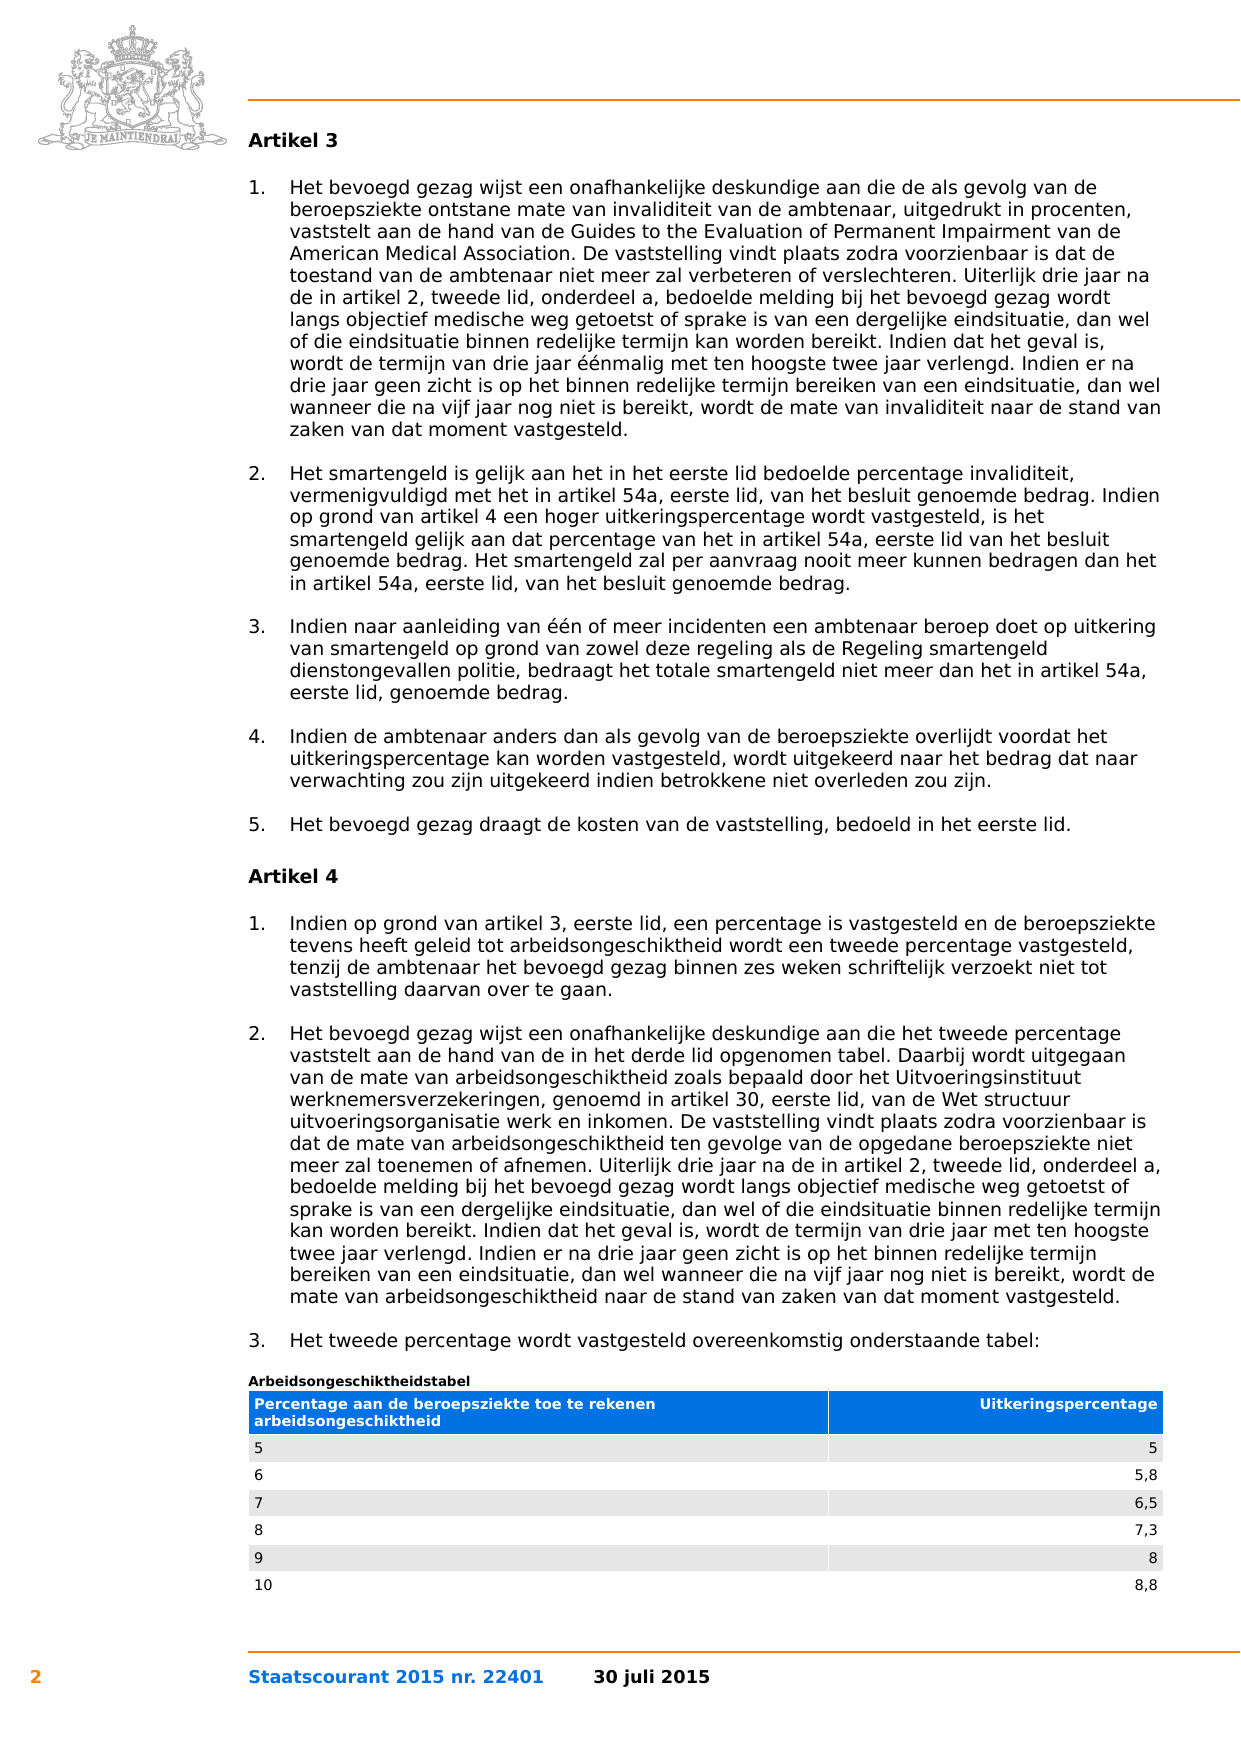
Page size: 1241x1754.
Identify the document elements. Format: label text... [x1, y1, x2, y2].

picture [38, 25, 227, 150]
text 1. Het bevoegd gezag wijst een onafhankelijke deskundige aan die de als gevolg van de beroepsziekte ontstane mate van invaliditeit van de ambtenaar, uitgedrukt in procenten, vaststelt aan de hand van de Guides to the Evaluation of Permanent Impairment van de American Medical Association. De vaststelling vindt plaats zodra voorzienbaar is dat de toestand van de ambtenaar niet meer zal verbeteren of verslechteren. Uiterlijk drie jaar na de in artikel 2, tweede lid, onderdeel a, bedoelde melding bij het bevoegd gezag wordt langs objectief medische weg getoetst of sprake is van een dergelijke eindsituatie, dan wel of die eindsituatie binnen redelijke termijn kan worden bereikt. Indien dat het geval is, wordt de termijn van drie jaar éénmalig met ten hoogste twee jaar verlengd. Indien er na drie jaar geen zicht is op het binnen redelijke termijn bereiken van een eindsituatie, dan wel wanneer die na vijf jaar nog niet is bereikt, wordt de mate van invaliditeit naar de stand van zaken van dat moment vastgesteld. [248, 177, 1163, 441]
text 3. Het tweede percentage wordt vastgesteld overeenkomstig onderstaande tabel: [248, 1330, 1163, 1352]
table_cell 7 [249, 1490, 828, 1516]
text 1. Indien op grond van artikel 3, eerste lid, een percentage is vastgesteld en de beroepsziekte tevens heeft geleid tot arbeidsongeschiktheid wordt een tweede percentage vastgesteld, tenzij de ambtenaar het bevoegd gezag binnen zes weken schriftelijk verzoekt niet tot vaststelling daarvan over te gaan. [248, 913, 1163, 1001]
table_cell 5 [249, 1435, 828, 1462]
table_cell 9 [249, 1545, 828, 1571]
table_cell 8 [249, 1518, 828, 1544]
subtitle Artikel 3 [248, 130, 1163, 152]
text 4. Indien de ambtenaar anders dan als gevolg van de beroepsziekte overlijdt voordat het uitkeringspercentage kan worden vastgesteld, wordt uitgekeerd naar het bedrag dat naar verwachting zou zijn uitgekeerd indien betrokkene niet overleden zou zijn. [248, 726, 1163, 792]
table_cell 5,8 [829, 1463, 1163, 1489]
table_header Arbeidsongeschiktheidstabel [248, 1374, 1163, 1390]
text 5. Het bevoegd gezag draagt de kosten van de vaststelling, bedoeld in het eerste lid. [248, 814, 1163, 836]
table_cell 6,5 [829, 1490, 1163, 1516]
text 2. Het bevoegd gezag wijst een onafhankelijke deskundige aan die het tweede percentage vaststelt aan de hand van de in het derde lid opgenomen tabel. Daarbij wordt uitgegaan van de mate van arbeidsongeschiktheid zoals bepaald door het Uitvoeringsinstituut werknemersverzekeringen, genoemd in artikel 30, eerste lid, van de Wet structuur uitvoeringsorganisatie werk en inkomen. De vaststelling vindt plaats zodra voorzienbaar is dat de mate van arbeidsongeschiktheid ten gevolge van de opgedane beroepsziekte niet meer zal toenemen of afnemen. Uiterlijk drie jaar na de in artikel 2, tweede lid, onderdeel a, bedoelde melding bij het bevoegd gezag wordt langs objectief medische weg getoetst of sprake is van een dergelijke eindsituatie, dan wel of die eindsituatie binnen redelijke termijn kan worden bereikt. Indien dat het geval is, wordt de termijn van drie jaar met ten hoogste twee jaar verlengd. Indien er na drie jaar geen zicht is op het binnen redelijke termijn bereiken van een eindsituatie, dan wel wanneer die na vijf jaar nog niet is bereikt, wordt de mate van arbeidsongeschiktheid naar de stand van zaken van dat moment vastgesteld. [248, 1023, 1163, 1308]
table_cell 10 [249, 1572, 828, 1598]
table_cell Uitkeringspercentage [829, 1391, 1163, 1434]
table_cell 6 [249, 1463, 828, 1489]
subtitle Artikel 4 [248, 866, 1163, 888]
table_cell 5 [829, 1435, 1163, 1462]
text 3. Indien naar aanleiding van één of meer incidenten een ambtenaar beroep doet op uitkering van smartengeld op grond van zowel deze regeling als de Regeling smartengeld dienstongevallen politie, bedraagt het totale smartengeld niet meer dan het in artikel 54a, eerste lid, genoemde bedrag. [248, 616, 1163, 704]
table_cell 7,3 [829, 1518, 1163, 1544]
text 2. Het smartengeld is gelijk aan het in het eerste lid bedoelde percentage invaliditeit, vermenigvuldigd met het in artikel 54a, eerste lid, van het besluit genoemde bedrag. Indien op grond van artikel 4 een hoger uitkeringspercentage wordt vastgesteld, is het smartengeld gelijk aan dat percentage van het in artikel 54a, eerste lid van het besluit genoemde bedrag. Het smartengeld zal per aanvraag nooit meer kunnen bedragen dan het in artikel 54a, eerste lid, van het besluit genoemde bedrag. [248, 462, 1163, 594]
table_cell Percentage aan de beroepsziekte toe te rekenen arbeidsongeschiktheid [249, 1391, 828, 1434]
table_cell 8,8 [829, 1572, 1163, 1598]
table_cell 8 [829, 1545, 1163, 1571]
